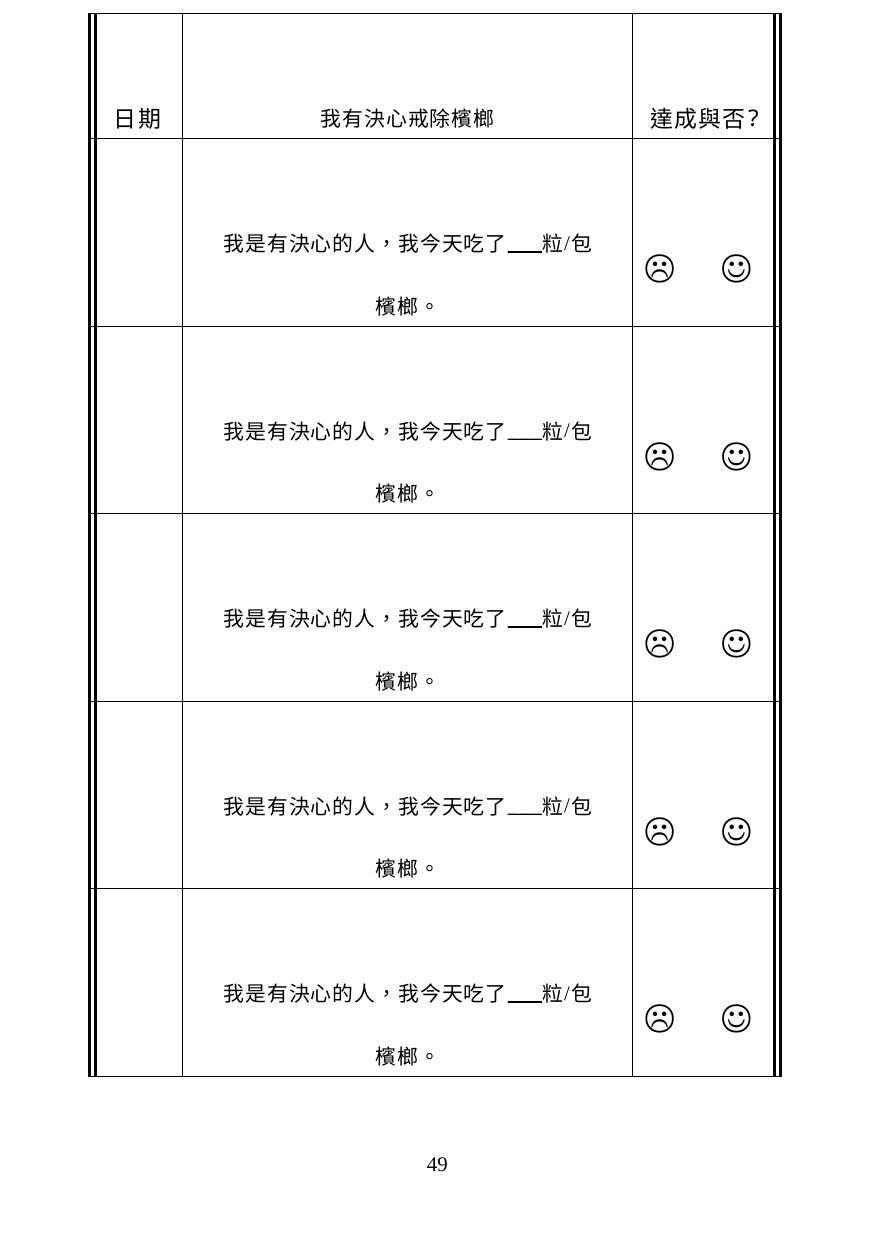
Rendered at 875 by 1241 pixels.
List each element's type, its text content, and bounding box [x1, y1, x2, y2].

table_cell 我是有決心的人，我今天吃了___粒/包 檳榔。 [183, 702, 632, 888]
table_cell 達成與否? [633, 14, 773, 138]
table_cell 我是有決心的人，我今天吃了___粒/包 檳榔。 [183, 139, 632, 326]
table_cell 我是有決心的人，我今天吃了___粒/包 檳榔。 [183, 889, 632, 1076]
table_cell   [633, 889, 773, 1076]
table_cell [97, 889, 182, 1076]
table_cell 我是有決心的人，我今天吃了___粒/包 檳榔。 [183, 514, 632, 701]
table_cell   [633, 514, 773, 701]
table_cell   [633, 327, 773, 513]
table_cell 日期 [97, 14, 182, 138]
table_cell 我有決心戒除檳榔 [183, 14, 632, 138]
table_cell   [633, 139, 773, 326]
table_cell 我是有決心的人，我今天吃了___粒/包 檳榔。 [183, 327, 632, 513]
table_cell [97, 702, 182, 888]
table_cell [97, 139, 182, 326]
table_cell   [633, 702, 773, 888]
table_cell [97, 327, 182, 513]
table_cell [97, 514, 182, 701]
